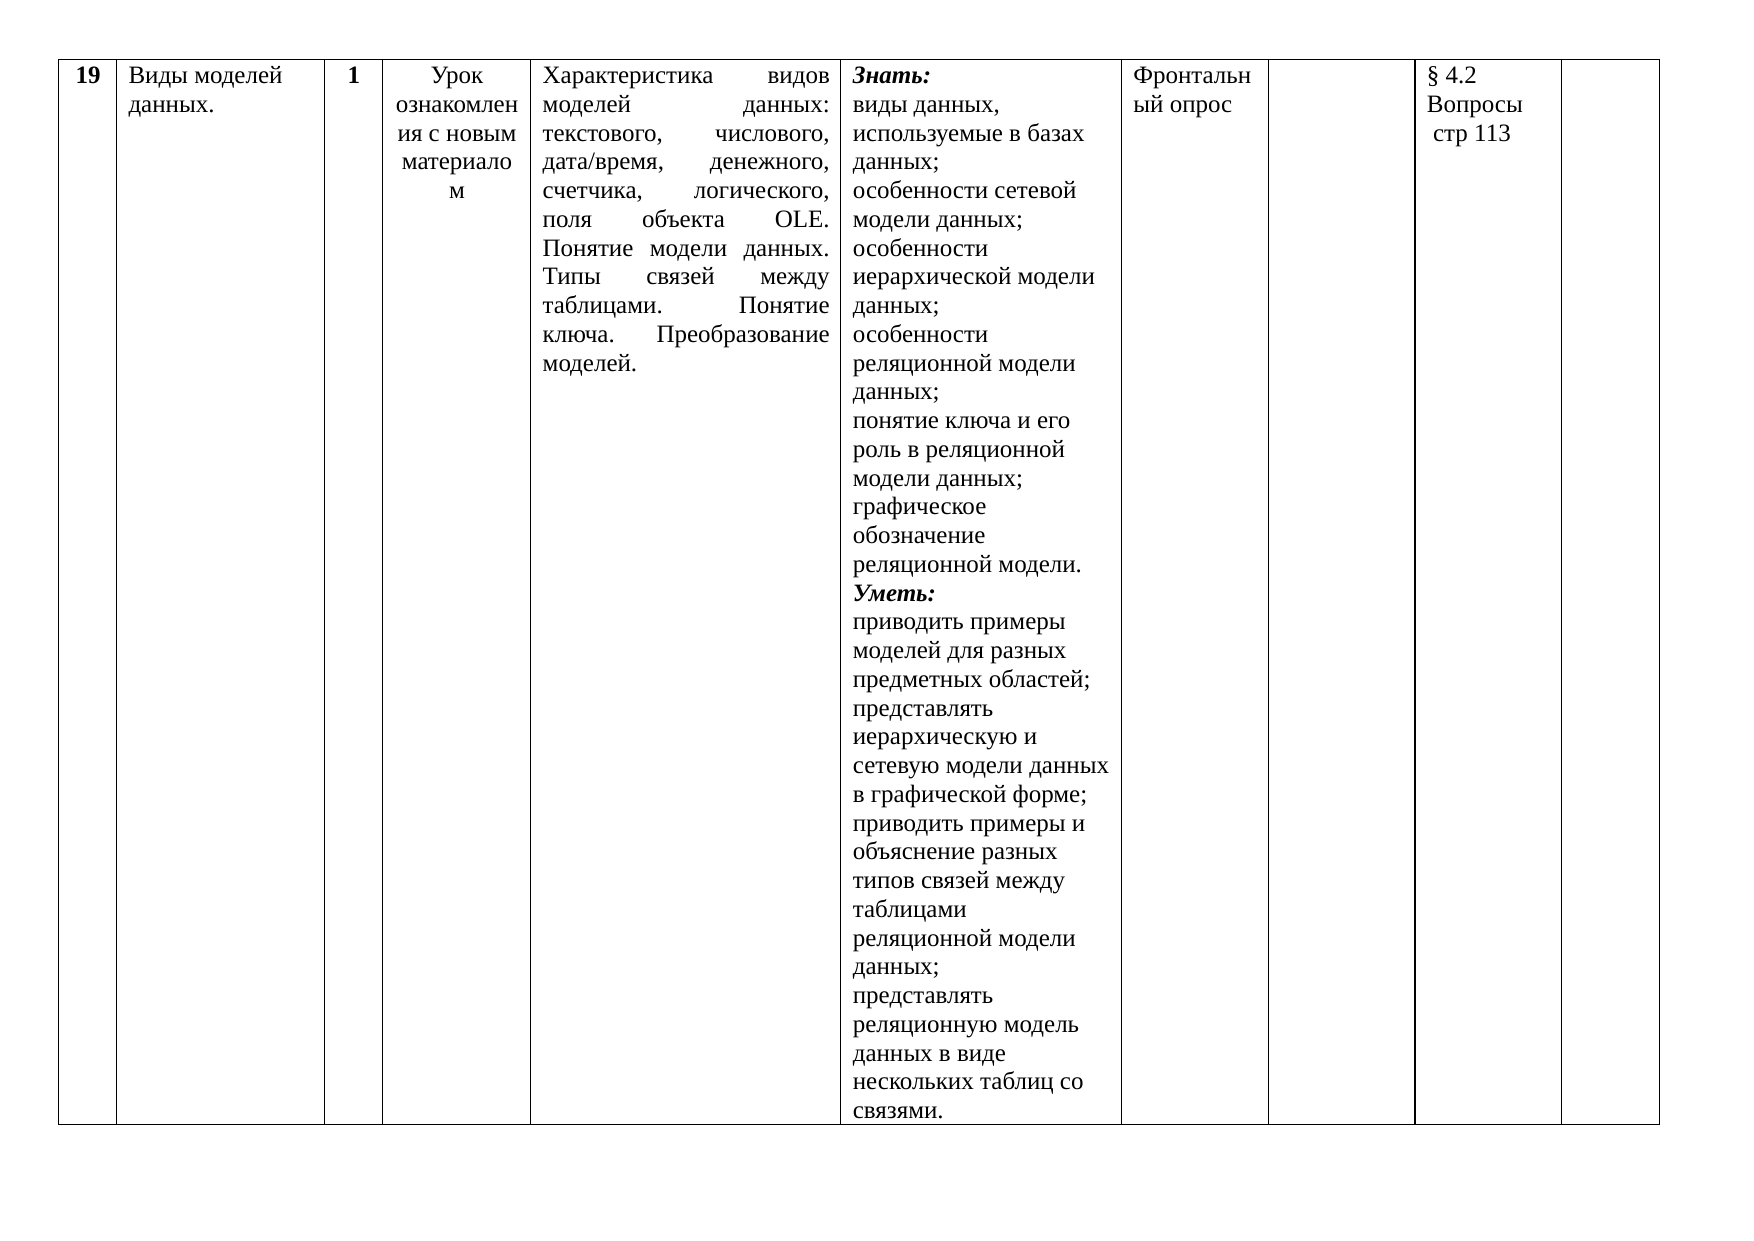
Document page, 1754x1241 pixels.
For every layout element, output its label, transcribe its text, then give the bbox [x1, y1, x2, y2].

table_cell Характеристика видов моделей данных: текстового, числового, дата/время, денежного, счетчика, логического, поля объекта OLE. Понятие модели данных. Типы связей между таблицами. Понятие ключа. Преобразование моделей. [531, 60, 840, 1124]
table_cell 19 [59, 60, 116, 1124]
table_cell Фронтальный опрос [1122, 60, 1268, 1124]
table_cell Урок ознакомления с новым материалом [383, 60, 530, 1124]
table_cell Знать: виды данных, используемые в базах данных; особенности сетевой модели данных; особенности иерархической модели данных; особенности реляционной модели данных; понятие ключа и его роль в реляционной модели данных; графическое обозначение реляционной модели. Уметь: приводить примеры моделей для разных предметных областей; представлять иерархическую и сетевую модели данных в графической форме; приводить примеры и объяснение разных типов связей между таблицами реляционной модели данных; представлять реляционную модель данных в виде нескольких таблиц со связями. [841, 60, 1121, 1124]
table_cell § 4.2 Вопросы стр 113 [1416, 60, 1561, 1124]
table_cell [1562, 60, 1659, 1124]
table_cell Виды моделей данных. [117, 60, 324, 1124]
table_cell 1 [325, 60, 382, 1124]
table_cell [1269, 60, 1414, 1124]
